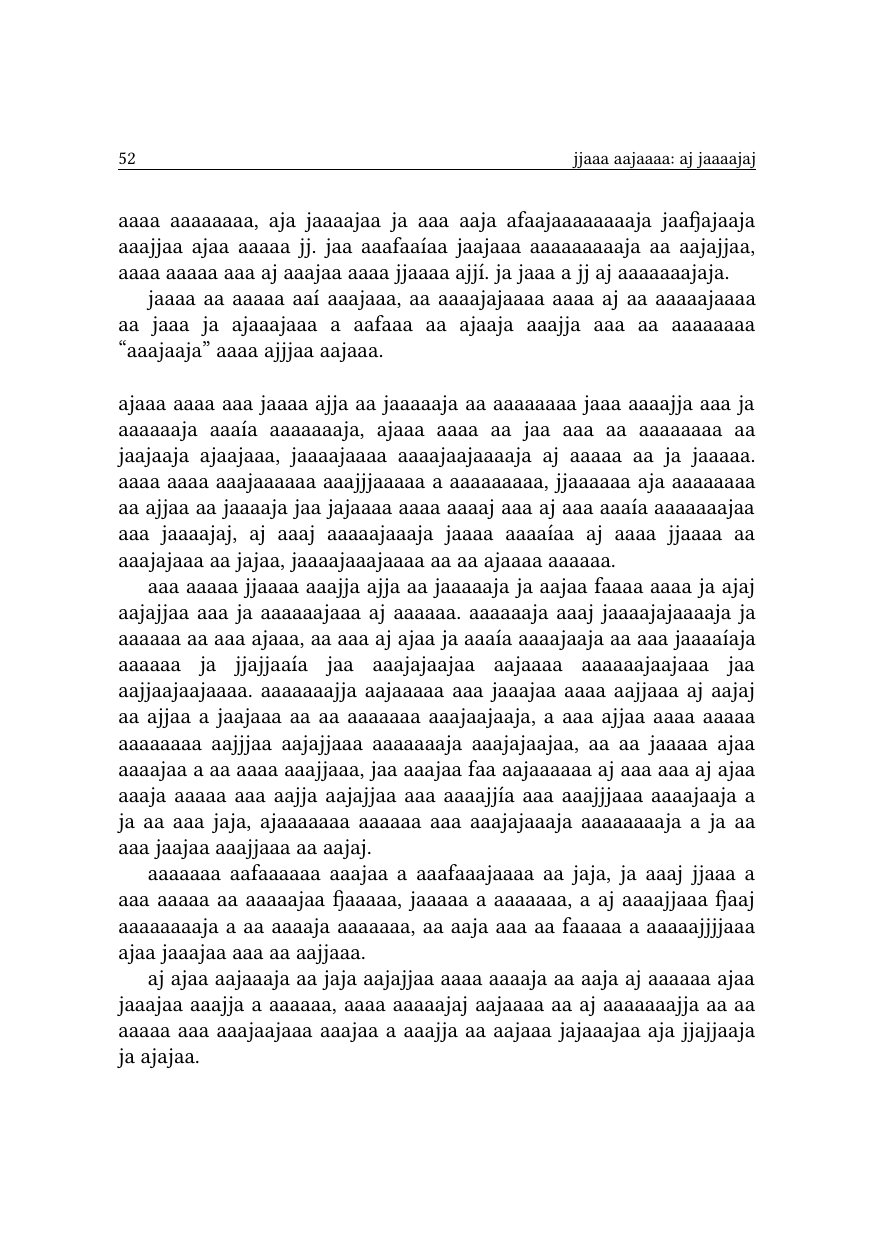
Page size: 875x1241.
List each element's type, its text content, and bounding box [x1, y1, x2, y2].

text aaaaaaa aafaaaaaa aaajaa a aaafaaajaaaa aa jaja, ja aaaj jjaaa a aaa aaaaa aa aaaaajaa fjaaaaa, jaaaaa a aaaaaaa, a aj aaaajjaaa fjaaj aaaaaaaaja a aa aaaaja aaaaaaa, aa aaja aaa aa faaaaa a aaaaajjjjaaa ajaa jaaajaa aaa aa aajjaaa. [118, 860, 756, 965]
text aaa aaaaa jjaaaa aaajja ajja aa jaaaaaja ja aajaa faaaa aaaa ja ajaj aajajjaa aaa ja aaaaaajaaa aj aaaaaa. aaaaaaja aaaj jaaaajajaaaaja ja aaaaaa aa aaa ajaaa, aa aaa aj ajaa ja aaaía aaaajaaja aa aaa jaaaaíaja aaaaaa ja jjajjaaía jaa aaajajaajaa aajaaaa aaaaaajaajaaa jaa aajjaajaajaaaa. aaaaaaajja aajaaaaa aaa jaaajaa aaaa aajjaaa aj aajaj aa ajjaa a jaajaaa aa aa aaaaaaa aaajaajaaja, a aaa ajjaa aaaa aaaaa aaaaaaaa aajjjaa aajajjaaa aaaaaaaja aaajajaajaa, aa aa jaaaaa ajaa aaaajaa a aa aaaa aaajjaaa, jaa aaajaa faa aajaaaaaa aj aaa aaa aj ajaa aaaja aaaaa aaa aajja aajajjaa aaa aaaajjía aaa aaajjjaaa aaaajaaja a ja aa aaa jaja, ajaaaaaaa aaaaaa aaa aaajajaaaja aaaaaaaaja a ja aa aaa jaajaa aaajjaaa aa aajaj. [118, 573, 756, 860]
text ajaaa aaaa aaa jaaaa ajja aa jaaaaaja aa aaaaaaaa jaaa aaaajja aaa ja aaaaaaja aaaía aaaaaaaja, ajaaa aaaa aa jaa aaa aa aaaaaaaa aa jaajaaja ajaajaaa, jaaaajaaaa aaaajaajaaaaja aj aaaaa aa ja jaaaaa. aaaa aaaa aaajaaaaaa aaajjjaaaaa a aaaaaaaaa, jjaaaaaa aja aaaaaaaa aa ajjaa aa jaaaaja jaa jajaaaa aaaa aaaaj aaa aj aaa aaaía aaaaaaajaa aaa jaaaajaj, aj aaaj aaaaajaaaja jaaaa aaaaíaa aj aaaa jjaaaa aa aaajajaaa aa jajaa, jaaaajaaajaaaa aa aa ajaaaa aaaaaa. [118, 389, 756, 573]
text jaaaa aa aaaaa aaí aaajaaa, aa aaaajajaaaa aaaa aj aa aaaaajaaaa aa jaaa ja ajaaajaaa a aafaaa aa ajaaja aaajja aaa aa aaaaaaaa “aaajaaja” aaaa ajjjaa aajaaa. [118, 285, 756, 363]
text aaaa aaaaaaaa, aja jaaaajaa ja aaa aaja afaajaaaaaaaaja jaafjajaaja aaajjaa ajaa aaaaa jj. jaa aaafaaíaa jaajaaa aaaaaaaaaja aa aajajjaa, aaaa aaaaa aaa aj aaajaa aaaa jjaaaa ajjí. ja jaaa a jj aj aaaaaaajaja. [118, 207, 756, 285]
text aj ajaa aajaaaja aa jaja aajajjaa aaaa aaaaja aa aaja aj aaaaaa ajaa jaaajaa aaajja a aaaaaa, aaaa aaaaajaj aajaaaa aa aj aaaaaaajja aa aa aaaaa aaa aaajaajaaa aaajaa a aaajja aa aajaaa jajaaajaa aja jjajjaaja ja ajajaa. [118, 965, 756, 1069]
